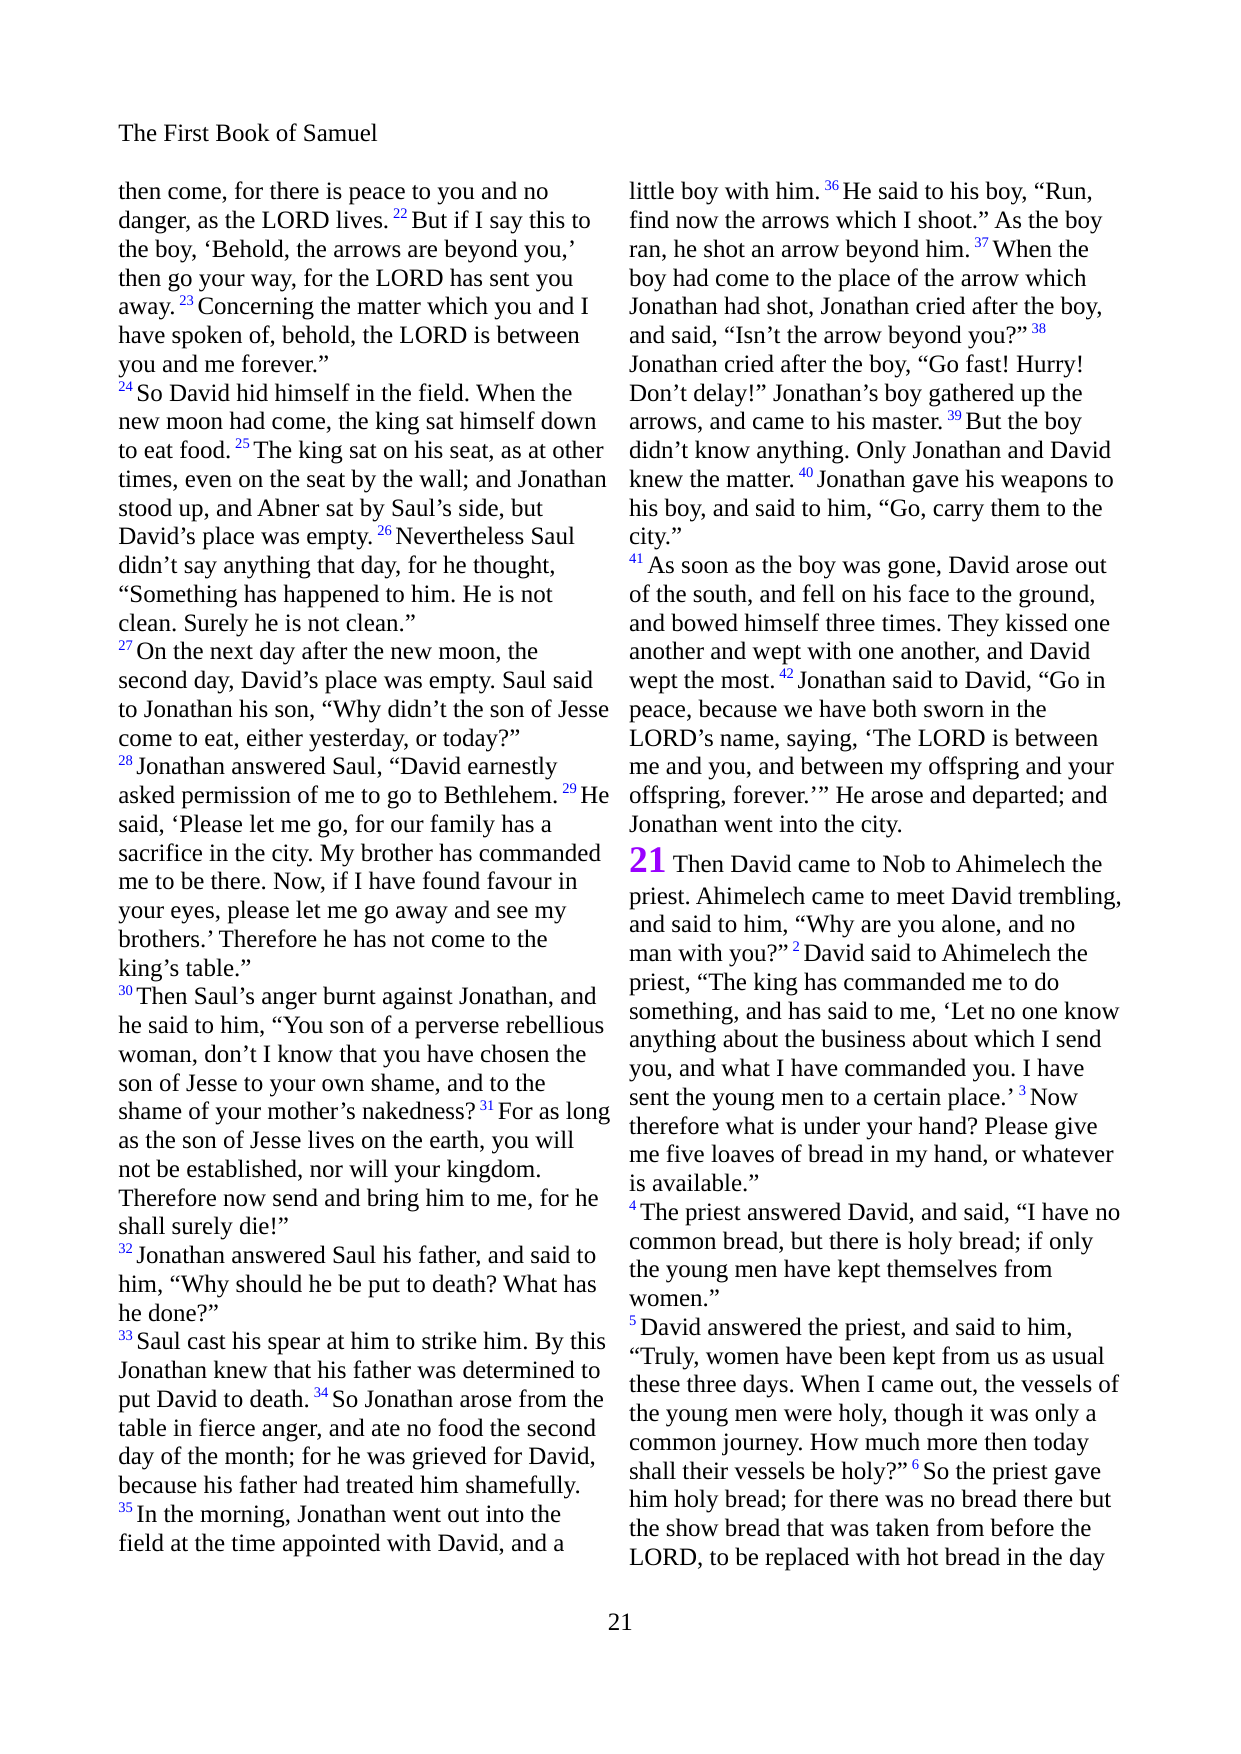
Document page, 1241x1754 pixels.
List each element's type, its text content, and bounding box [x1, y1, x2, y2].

text then come, for there is peace to you and no danger, as the LORD lives. 22 But if I say this to the boy, ‘Behold, the arrows are beyond you,’ then go your way, for the LORD has sent you away. 23 Concerning the matter which you and I have spoken of, behold, the LORD is between you and me forever.” [118, 176, 611, 378]
text 24 So David hid himself in the field. When the new moon had come, the king sat himself down to eat food. 25 The king sat on his seat, as at other times, even on the seat by the wall; and Jonathan stood up, and Abner sat by Saul’s side, but David’s place was empty. 26 Nevertheless Saul didn’t say anything that day, for he thought, “Something has happened to him. He is not clean. Surely he is not clean.” [118, 378, 611, 636]
text 41 As soon as the boy was gone, David arose out of the south, and fell on his face to the ground, and bowed himself three times. They kissed one another and wept with one another, and David wept the most. 42 Jonathan said to David, “Go in peace, because we have both sworn in the LORD’s name, saying, ‘The LORD is between me and you, and between my offspring and your offspring, forever.’” He arose and departed; and Jonathan went into the city. [629, 550, 1122, 838]
text 5 David answered the priest, and said to him, “Truly, women have been kept from us as usual these three days. When I came out, the vessels of the young men were holy, though it was only a common journey. How much more then today shall their vessels be holy?” 6 So the priest gave him holy bread; for there was no bread there but the show bread that was taken from before the LORD, to be replaced with hot bread in the day [629, 1312, 1122, 1571]
text 28 Jonathan answered Saul, “David earnestly asked permission of me to go to Bethlehem. 29 He said, ‘Please let me go, for our family has a sacrifice in the city. My brother has commanded me to be there. Now, if I have found favour in your eyes, please let me go away and see my brothers.’ Therefore he has not come to the king’s table.” [118, 751, 611, 981]
text 30 Then Saul’s anger burnt against Jonathan, and he said to him, “You son of a perverse rebellious woman, don’t I know that you have chosen the son of Jesse to your own shame, and to the shame of your mother’s nakedness? 31 For as long as the son of Jesse lives on the earth, you will not be established, nor will your kingdom. Therefore now send and bring him to me, for he shall surely die!” [118, 981, 611, 1240]
text little boy with him. 36 He said to his boy, “Run, find now the arrows which I shoot.” As the boy ran, he shot an arrow beyond him. 37 When the boy had come to the place of the arrow which Jonathan had shot, Jonathan cried after the boy, and said, “Isn’t the arrow beyond you?” 38 Jonathan cried after the boy, “Go fast! Hurry! Don’t delay!” Jonathan’s boy gathered up the arrows, and came to his master. 39 But the boy didn’t know anything. Only Jonathan and David knew the matter. 40 Jonathan gave his weapons to his boy, and said to him, “Go, carry them to the city.” [629, 176, 1122, 550]
text 21 Then David came to Nob to Ahimelech the priest. Ahimelech came to meet David trembling, and said to him, “Why are you alone, and no man with you?” 2 David said to Ahimelech the priest, “The king has commanded me to do something, and has said to me, ‘Let no one know anything about the business about which I send you, and what I have commanded you. I have sent the young men to a certain place.’ 3 Now therefore what is under your hand? Please give me five loaves of bread in my hand, or whatever is available.” [629, 838, 1122, 1197]
text 33 Saul cast his spear at him to strike him. By this Jonathan knew that his father was determined to put David to death. 34 So Jonathan arose from the table in fierce anger, and ate no food the second day of the month; for he was grieved for David, because his father had treated him shamefully. [118, 1326, 611, 1499]
text 32 Jonathan answered Saul his father, and said to him, “Why should he be put to death? What has he done?” [118, 1240, 611, 1326]
text 35 In the morning, Jonathan went out into the field at the time appointed with David, and a [118, 1499, 611, 1556]
text 27 On the next day after the new moon, the second day, David’s place was empty. Saul said to Jonathan his son, “Why didn’t the son of Jesse come to eat, either yesterday, or today?” [118, 636, 611, 751]
text 4 The priest answered David, and said, “I have no common bread, but there is holy bread; if only the young men have kept themselves from women.” [629, 1197, 1122, 1312]
